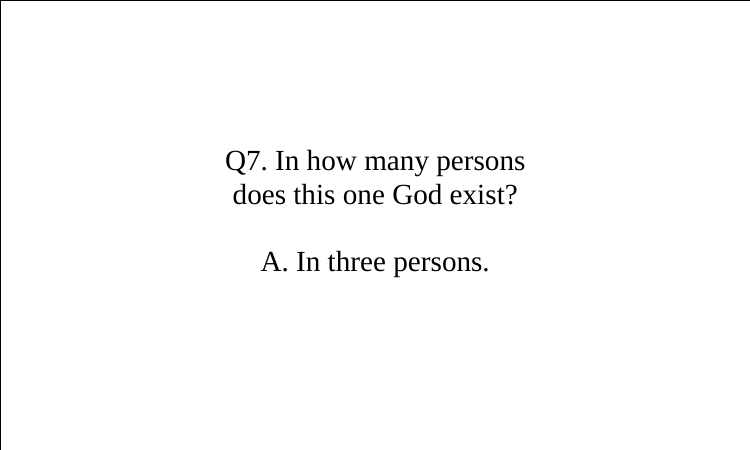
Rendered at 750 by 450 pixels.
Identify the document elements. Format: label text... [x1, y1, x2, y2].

text Q7. In how many persons does this one God exist? A. In three persons. [1, 9, 750, 277]
